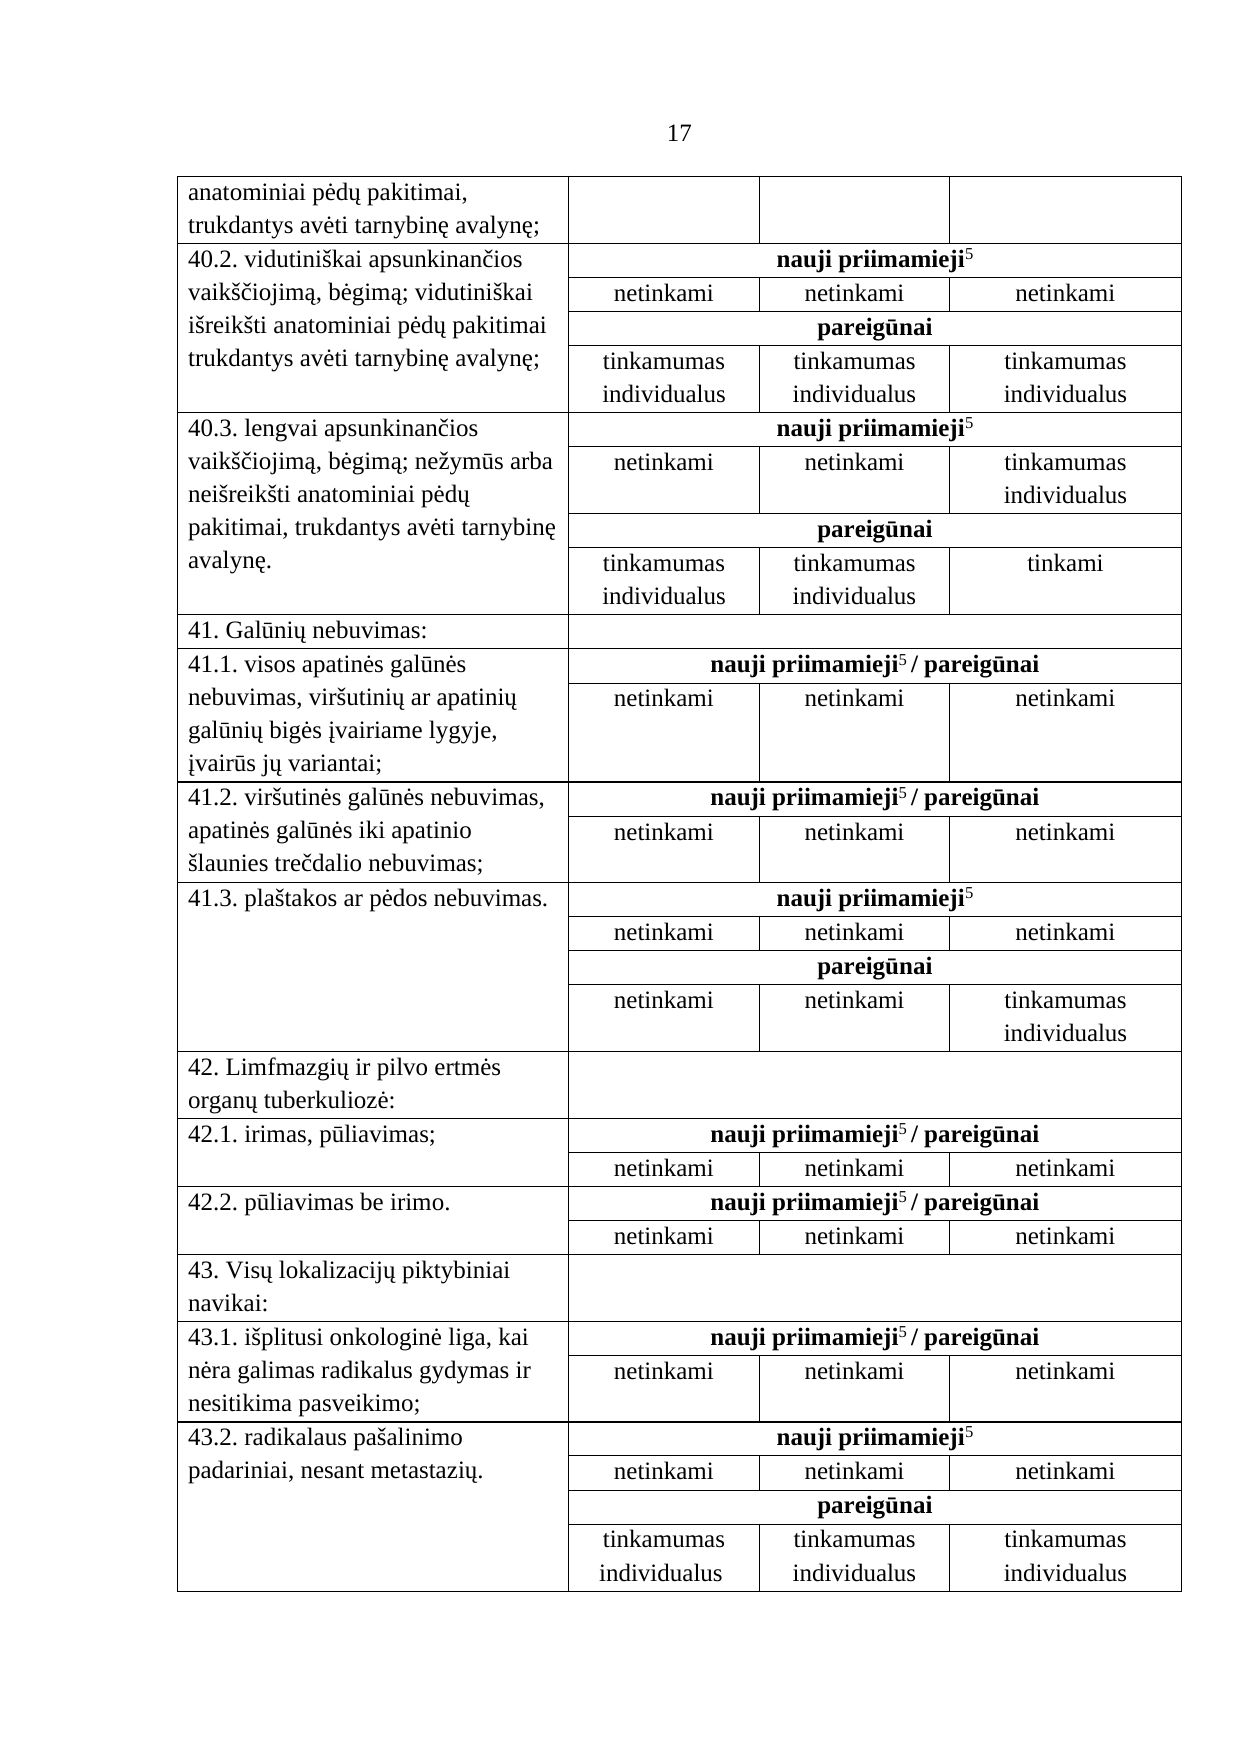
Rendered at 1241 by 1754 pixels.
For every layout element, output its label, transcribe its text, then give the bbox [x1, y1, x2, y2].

table_cell netinkami [760, 1153, 949, 1186]
table_cell netinkami [569, 985, 759, 1051]
table_cell netinkami [569, 447, 759, 513]
table_cell pareigūnai [569, 514, 1181, 547]
table_cell tinkamumas individualus [950, 985, 1181, 1051]
table_cell nauji priimamieji5 [569, 883, 1181, 916]
table_cell netinkami [950, 1153, 1181, 1186]
table_cell nauji priimamieji5 [569, 1423, 1181, 1455]
table_cell 41. Galūnių nebuvimas: [178, 615, 568, 648]
table_cell netinkami [760, 447, 949, 513]
table_cell pareigūnai [569, 1491, 1181, 1523]
table_cell netinkami [760, 1356, 949, 1421]
table_cell netinkami [760, 278, 949, 311]
table_cell 42.2. pūliavimas be irimo. [178, 1187, 568, 1254]
table_cell nauji priimamieji5 / pareigūnai [569, 783, 1181, 816]
table_cell netinkami [760, 1456, 949, 1489]
table_cell netinkami [569, 1356, 759, 1421]
table_cell anatominiai pėdų pakitimai, trukdantys avėti tarnybinę avalynę; [178, 177, 568, 243]
table_cell pareigūnai [569, 951, 1181, 984]
table_cell 43.1. išplitusi onkologinė liga, kai nėra galimas radikalus gydymas ir nesitikima pasveikimo; [178, 1322, 568, 1421]
table_cell tinkamumas individualus [950, 346, 1181, 412]
table_cell nauji priimamieji5 [569, 244, 1181, 277]
table_cell tinkamumas individualus [760, 548, 949, 614]
table_cell netinkami [569, 1456, 759, 1489]
table_cell 43.2. radikalaus pašalinimo padariniai, nesant metastazių. [178, 1423, 568, 1591]
table_cell 41.3. plaštakos ar pėdos nebuvimas. [178, 883, 568, 1051]
table_cell netinkami [760, 817, 949, 882]
table_cell netinkami [950, 1456, 1181, 1489]
table_cell nauji priimamieji5 / pareigūnai [569, 1187, 1181, 1220]
table_cell nauji priimamieji5 / pareigūnai [569, 1322, 1181, 1355]
table_cell tinkamumas individualus [569, 548, 759, 614]
table_cell 42.1. irimas, pūliavimas; [178, 1119, 568, 1186]
table_cell [569, 615, 1181, 648]
table_cell nauji priimamieji5 [569, 413, 1181, 446]
table_cell 40.2. vidutiniškai apsunkinančios vaikščiojimą, bėgimą; vidutiniškai išreikšti anatominiai pėdų pakitimai trukdantys avėti tarnybinę avalynę; [178, 244, 568, 412]
table_cell tinkamumas individualus [569, 346, 759, 412]
table_cell netinkami [569, 684, 759, 781]
table_cell nauji priimamieji5 / pareigūnai [569, 1119, 1181, 1152]
table_cell netinkami [569, 278, 759, 311]
table_cell [569, 1255, 1181, 1321]
table_cell netinkami [569, 917, 759, 950]
table_cell 42. Limfmazgių ir pilvo ertmės organų tuberkuliozė: [178, 1052, 568, 1118]
table_cell tinkamumas individualus [569, 1525, 759, 1591]
table_cell [569, 1052, 1181, 1118]
table_cell netinkami [950, 1356, 1181, 1421]
table_cell tinkamumas individualus [950, 447, 1181, 513]
table_cell [569, 177, 759, 243]
table_cell tinkamumas individualus [760, 346, 949, 412]
table_cell tinkamumas individualus [760, 1525, 949, 1591]
table_cell netinkami [950, 817, 1181, 882]
table_cell netinkami [569, 1153, 759, 1186]
table_cell netinkami [569, 817, 759, 882]
table_cell 43. Visų lokalizacijų piktybiniai navikai: [178, 1255, 568, 1321]
table_cell 40.3. lengvai apsunkinančios vaikščiojimą, bėgimą; nežymūs arba neišreikšti anatominiai pėdų pakitimai, trukdantys avėti tarnybinę avalynę. [178, 413, 568, 614]
table_cell tinkami [950, 548, 1181, 614]
table_cell tinkamumas individualus [950, 1525, 1181, 1591]
table_cell netinkami [760, 1221, 949, 1254]
table_cell netinkami [760, 985, 949, 1051]
table_cell netinkami [950, 684, 1181, 781]
table_cell pareigūnai [569, 312, 1181, 345]
table_cell netinkami [569, 1221, 759, 1254]
table_cell 41.1. visos apatinės galūnės nebuvimas, viršutinių ar apatinių galūnių bigės įvairiame lygyje, įvairūs jų variantai; [178, 649, 568, 781]
table_cell netinkami [950, 917, 1181, 950]
table_cell netinkami [760, 917, 949, 950]
table_cell [760, 177, 949, 243]
table_cell netinkami [950, 1221, 1181, 1254]
table_cell netinkami [760, 684, 949, 781]
table_cell netinkami [950, 278, 1181, 311]
table_cell [950, 177, 1181, 243]
table_cell nauji priimamieji5 / pareigūnai [569, 649, 1181, 682]
table_cell 41.2. viršutinės galūnės nebuvimas, apatinės galūnės iki apatinio šlaunies trečdalio nebuvimas; [178, 783, 568, 882]
